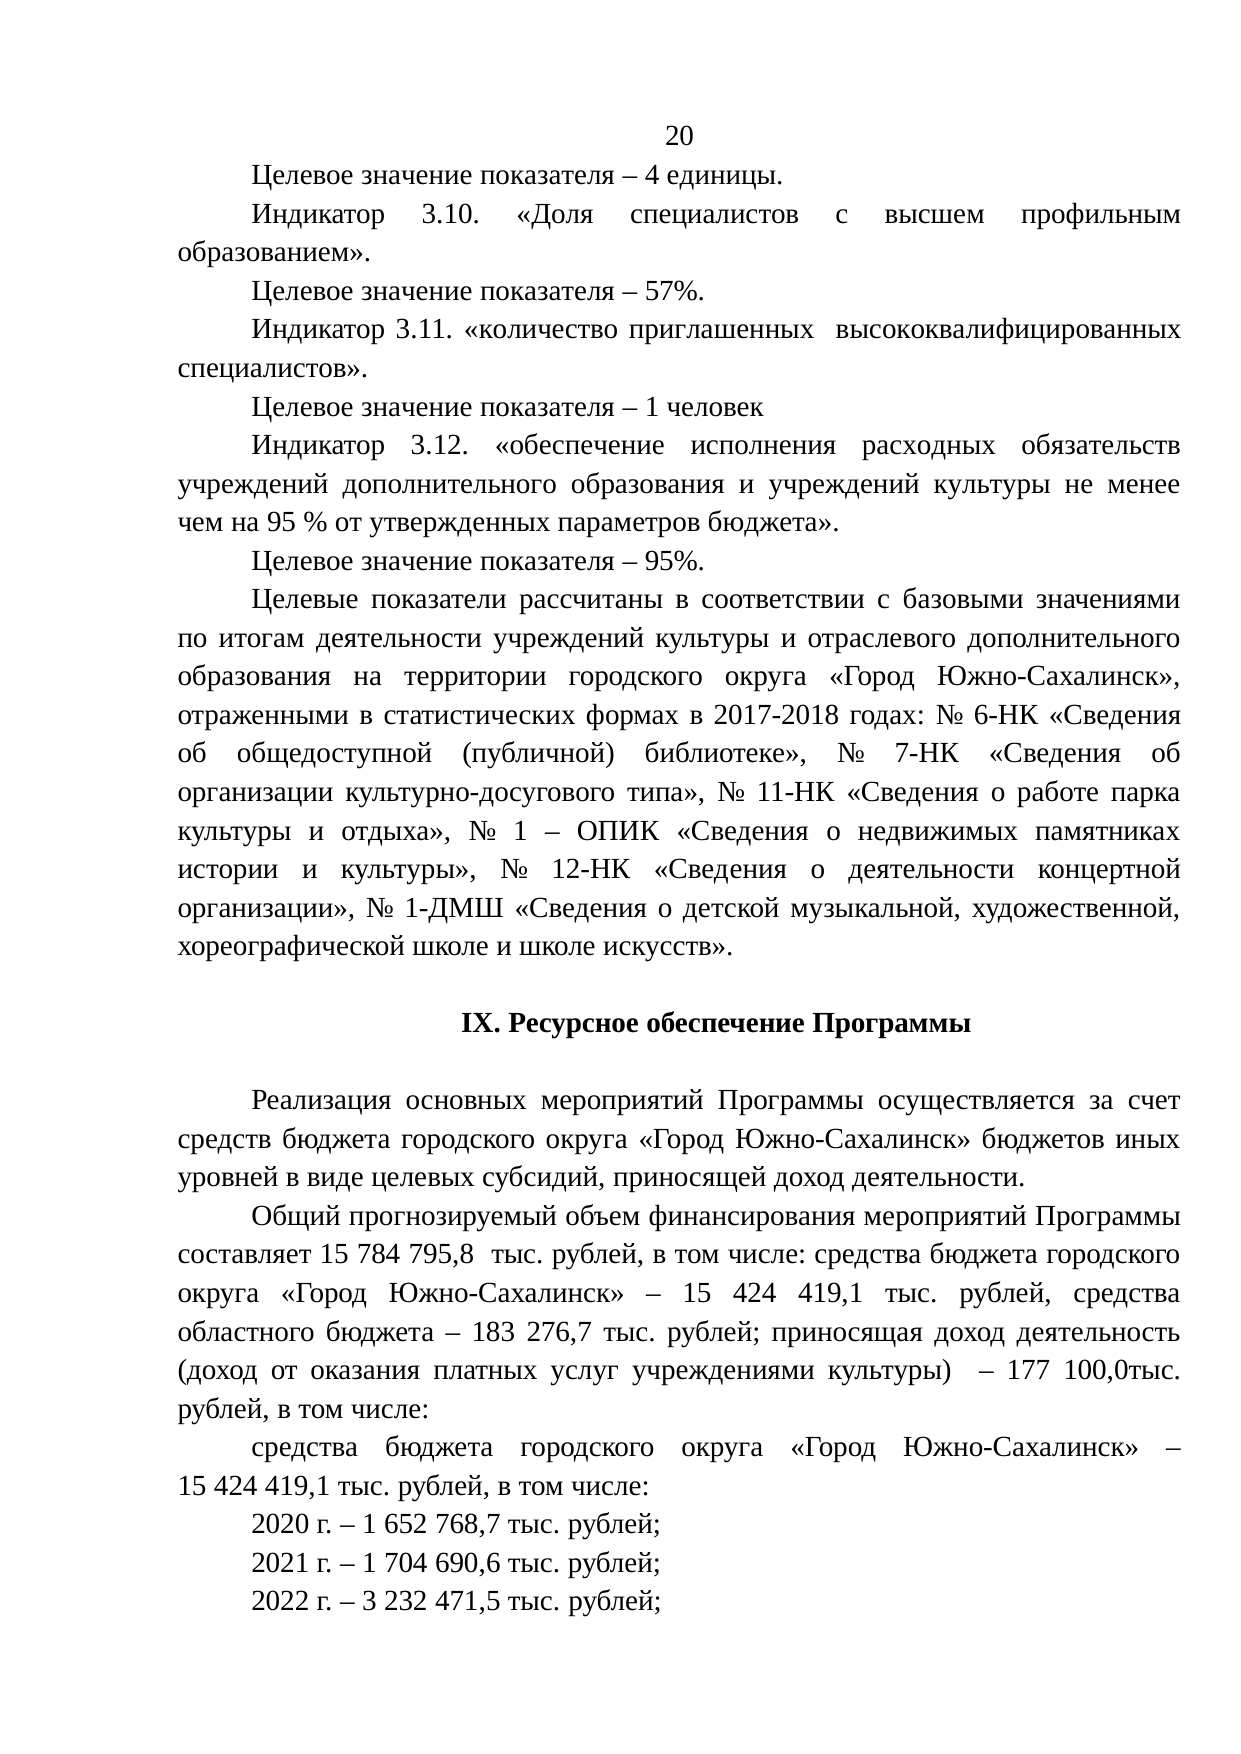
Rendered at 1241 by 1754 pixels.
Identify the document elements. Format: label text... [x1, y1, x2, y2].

subtitle IX. Ресурсное обеспечение Программы [177, 1006, 1181, 1039]
text Индикатор 3.11. «количество приглашенных высококвалифицированных специалистов». [177, 312, 1181, 384]
text Целевое значение показателя – 95%. [177, 543, 1181, 577]
text Общий прогнозируемый объем финансирования мероприятий Программы составляет 15 784 795,8 тыс. рублей, в том числе: средства бюджета городского округа «Город Южно-Сахалинск» – 15 424 419,1 тыс. рублей, средства областного бюджета – 183 276,7 тыс. рублей; приносящая доход деятельность (доход от оказания платных услуг учреждениями культуры) – 177 100,0тыс. рублей, в том числе: [177, 1198, 1181, 1424]
text Целевое значение показателя – 4 единицы. [177, 158, 1181, 191]
text 2021 г. – 1 704 690,6 тыс. рублей; [177, 1545, 1181, 1579]
text Целевое значение показателя – 1 человек [177, 389, 1181, 422]
text Целевое значение показателя – 57%. [177, 273, 1181, 307]
text Индикатор 3.12. «обеспечение исполнения расходных обязательств учреждений дополнительного образования и учреждений культуры не менее чем на 95 % от утвержденных параметров бюджета». [177, 427, 1181, 538]
text 2022 г. – 3 232 471,5 тыс. рублей; [177, 1584, 1181, 1617]
text 2020 г. – 1 652 768,7 тыс. рублей; [177, 1507, 1181, 1540]
text Индикатор 3.10. «Доля специалистов с высшем профильным образованием». [177, 196, 1181, 268]
text средства бюджета городского округа «Город Южно-Сахалинск» – 15 424 419,1 тыс. рублей, в том числе: [177, 1429, 1181, 1502]
text Реализация основных мероприятий Программы осуществляется за счет средств бюджета городского округа «Город Южно-Сахалинск» бюджетов иных уровней в виде целевых субсидий, приносящей доход деятельности. [177, 1083, 1181, 1193]
text Целевые показатели рассчитаны в соответствии с базовыми значениями по итогам деятельности учреждений культуры и отраслевого дополнительного образования на территории городского округа «Город Южно-Сахалинск», отраженными в статистических формах в 2017-2018 годах: № 6-НК «Сведения об общедоступной (публичной) библиотеке», № 7-НК «Сведения об организации культурно-досугового типа», № 11-НК «Сведения о работе парка культуры и отдыха», № 1 – ОПИК «Сведения о недвижимых памятниках истории и культуры», № 12-НК «Сведения о деятельности концертной организации», № 1-ДМШ «Сведения о детской музыкальной, художественной, хореографической школе и школе искусств». [177, 582, 1181, 962]
